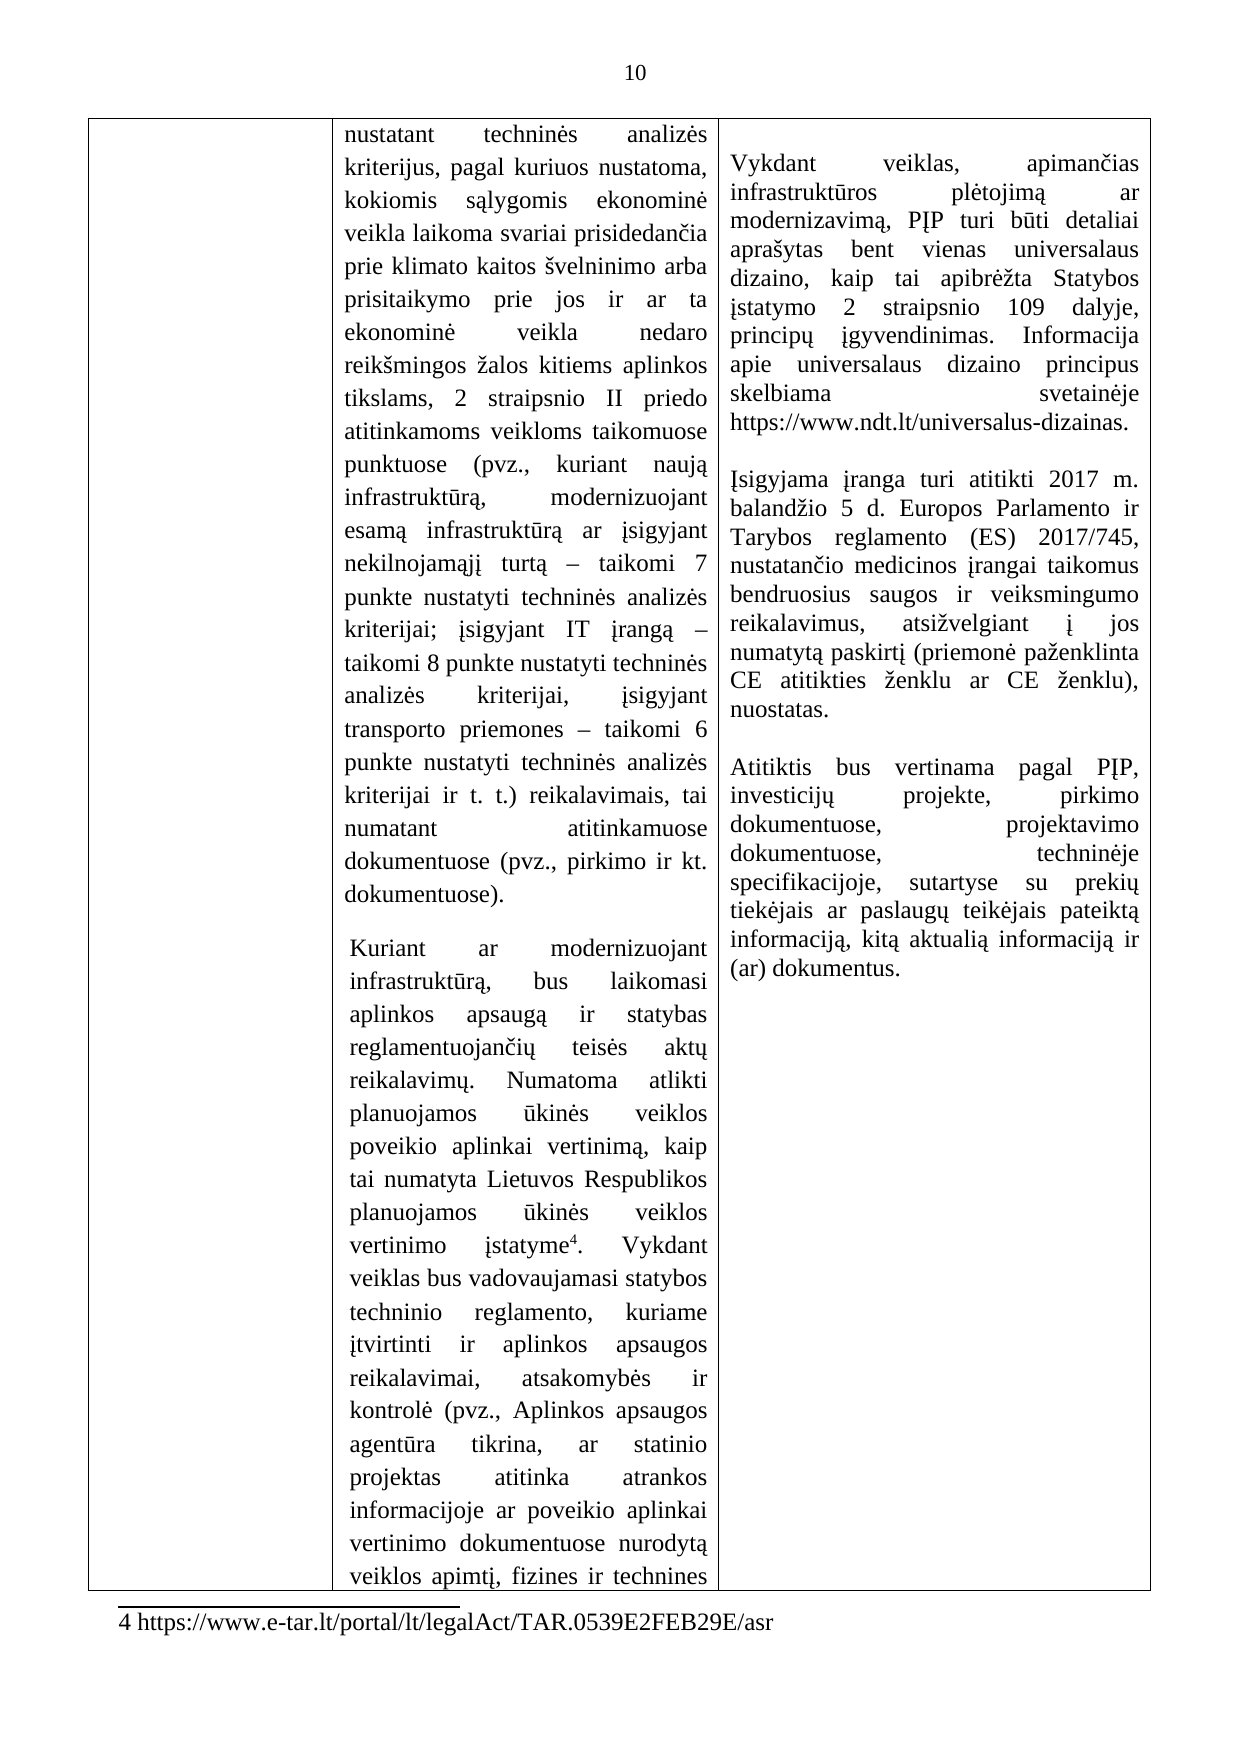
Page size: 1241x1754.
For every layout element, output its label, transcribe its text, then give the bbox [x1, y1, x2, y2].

table_cell Vykdant veiklas, apimančias infrastruktūros plėtojimą ar modernizavimą, PĮP turi būti detaliai aprašytas bent vienas universalaus dizaino, kaip tai apibrėžta Statybos įstatymo 2 straipsnio 109 dalyje, principų įgyvendinimas. Informacija apie universalaus dizaino principus skelbiama svetainėje https://www.ndt.lt/universalus-dizainas. Įsigyjama įranga turi atitikti 2017 m. balandžio 5 d. Europos Parlamento ir Tarybos reglamento (ES) 2017/745, nustatančio medicinos įrangai taikomus bendruosius saugos ir veiksmingumo reikalavimus, atsižvelgiant į jos numatytą paskirtį (priemonė paženklinta CE atitikties ženklu ar CE ženklu), nuostatas. Atitiktis bus vertinama pagal PĮP, investicijų projekte, pirkimo dokumentuose, projektavimo dokumentuose, techninėje specifikacijoje, sutartyse su prekių tiekėjais ar paslaugų teikėjais pateiktą informaciją, kitą aktualią informaciją ir (ar) dokumentus. [719, 119, 1150, 1589]
table_cell [89, 119, 332, 1589]
table_cell nustatant techninės analizės kriterijus, pagal kuriuos nustatoma, kokiomis sąlygomis ekonominė veikla laikoma svariai prisidedančia prie klimato kaitos švelninimo arba prisitaikymo prie jos ir ar ta ekonominė veikla nedaro reikšmingos žalos kitiems aplinkos tikslams, 2 straipsnio II priedo atitinkamoms veikloms taikomuose punktuose (pvz., kuriant naują infrastruktūrą, modernizuojant esamą infrastruktūrą ar įsigyjant nekilnojamąjį turtą – taikomi 7 punkte nustatyti techninės analizės kriterijai; įsigyjant IT įrangą – taikomi 8 punkte nustatyti techninės analizės kriterijai, įsigyjant transporto priemones – taikomi 6 punkte nustatyti techninės analizės kriterijai ir t. t.) reikalavimais, tai numatant atitinkamuose dokumentuose (pvz., pirkimo ir kt. dokumentuose). Kuriant ar modernizuojant infrastruktūrą, bus laikomasi aplinkos apsaugą ir statybas reglamentuojančių teisės aktų reikalavimų. Numatoma atlikti planuojamos ūkinės veiklos poveikio aplinkai vertinimą, kaip tai numatyta Lietuvos Respublikos planuojamos ūkinės veiklos vertinimo įstatyme. Vykdant veiklas bus vadovaujamasi statybos techninio reglamento, kuriame įtvirtinti ir aplinkos apsaugos reikalavimai, atsakomybės ir kontrolė (pvz., Aplinkos apsaugos agentūra tikrina, ar statinio projektas atitinka atrankos informacijoje ar poveikio aplinkai vertinimo dokumentuose nurodytą veiklos apimtį, fizines ir technines [333, 119, 718, 1589]
